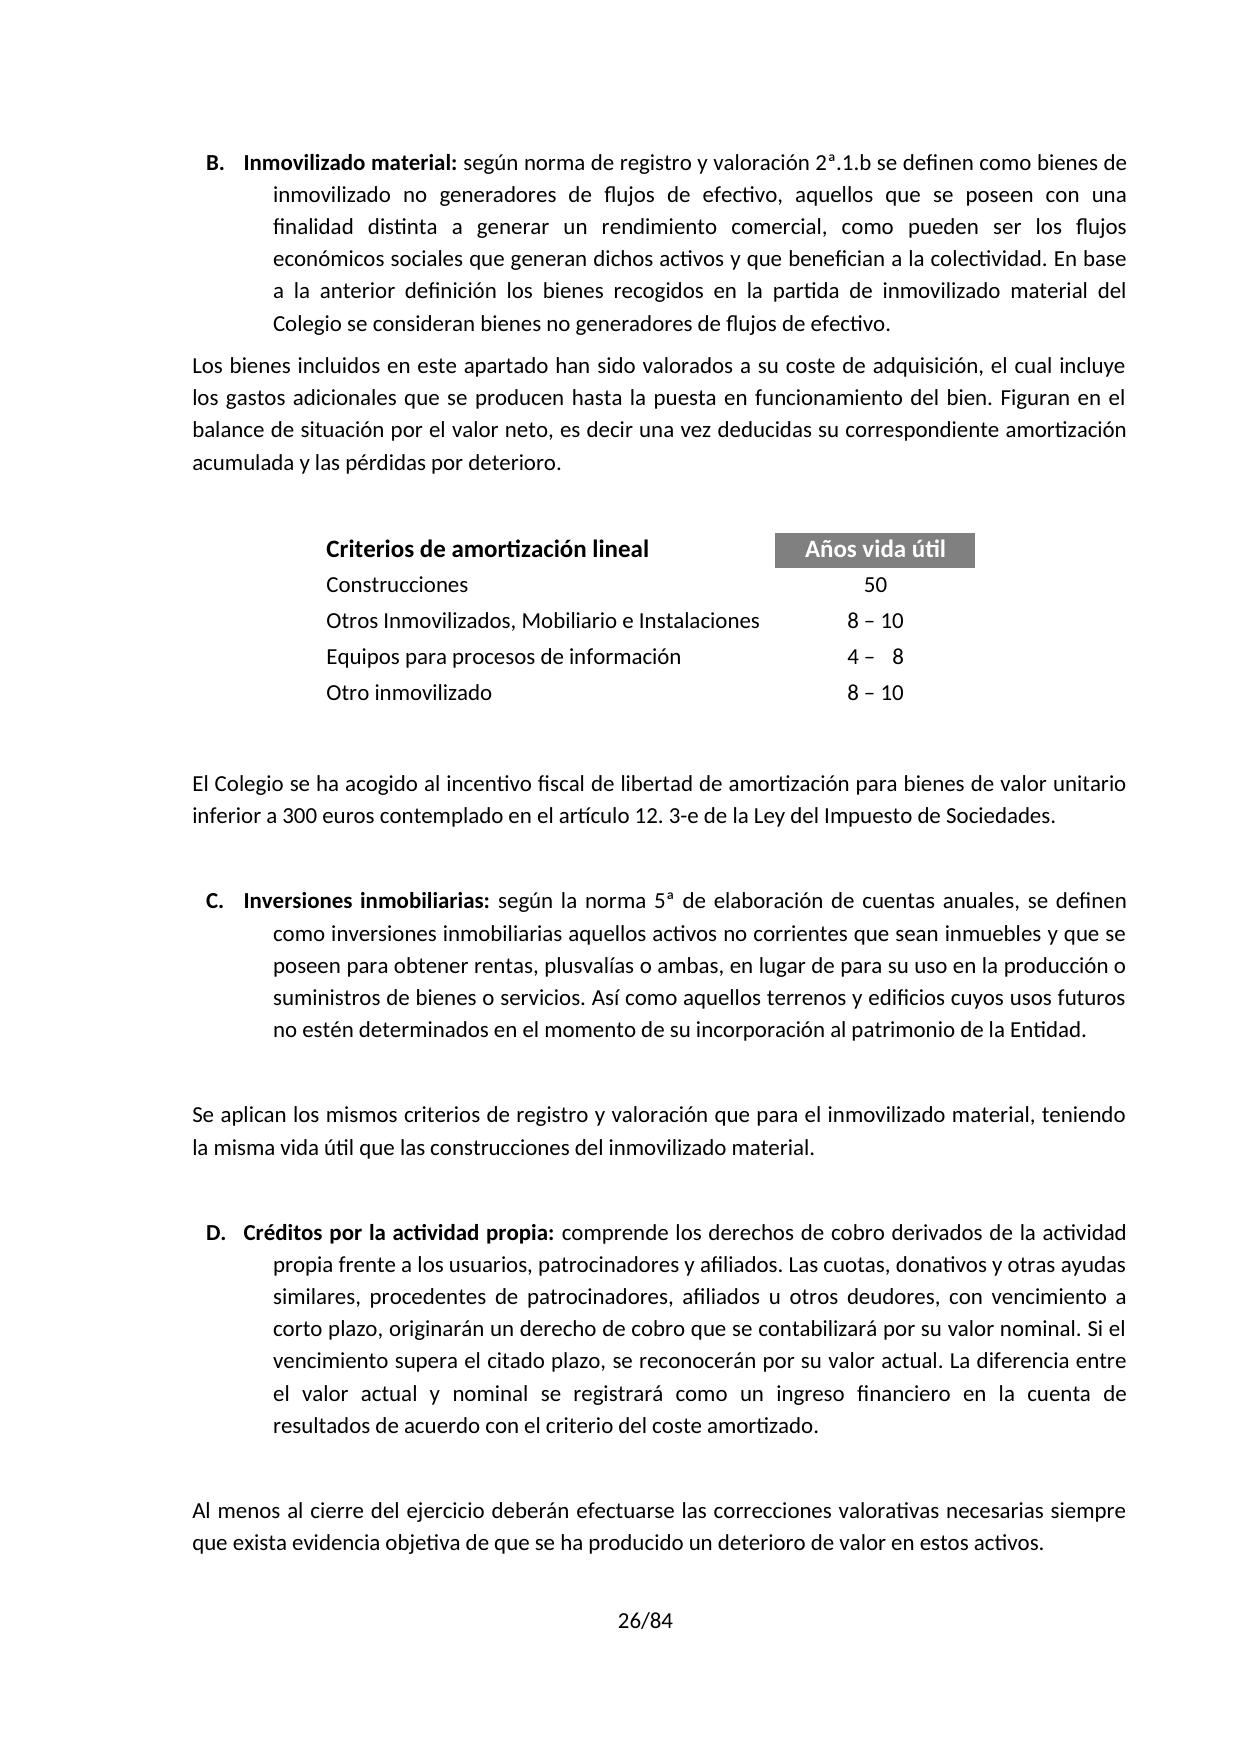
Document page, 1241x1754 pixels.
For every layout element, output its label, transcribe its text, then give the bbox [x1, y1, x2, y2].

list Créditos por la actividad propia: comprende los derechos de cobro derivados de la actividad propia frente a los usuarios, patrocinadores y afiliados. Las cuotas, donativos y otras ayudas similares, procedentes de patrocinadores, afiliados u otros deudores, con vencimiento a corto plazo, originarán un derecho de cobro que se contabilizará por su valor nominal. Si el vencimiento supera el citado plazo, se reconocerán por su valor actual. La diferencia entre el valor actual y nominal se registrará como un ingreso financiero en la cuenta de resultados de acuerdo con el criterio del coste amortizado. [206, 1218, 1128, 1439]
table_cell 8 – 10 [775, 604, 975, 640]
table_cell 50 [775, 568, 975, 604]
table_cell 8 – 10 [775, 676, 975, 712]
list Inmovilizado material: según norma de registro y valoración 2ª.1.b se definen como bienes de inmovilizado no generadores de flujos de efectivo, aquellos que se poseen con una finalidad distinta a generar un rendimiento comercial, como pueden ser los flujos económicos sociales que generan dichos activos y que benefician a la colectividad. En base a la anterior definición los bienes recogidos en la partida de inmovilizado material del Colegio se consideran bienes no generadores de flujos de efectivo. [206, 148, 1128, 337]
table_header Criterios de amortización lineal [315, 533, 775, 568]
list Al menos al cierre del ejercicio deberán efectuarse las correcciones valorativas necesarias siempre que exista evidencia objetiva de que se ha producido un deterioro de valor en estos activos. [192, 1496, 1128, 1556]
table_cell Construcciones [315, 568, 775, 604]
list El Colegio se ha acogido al incentivo fiscal de libertad de amortización para bienes de valor unitario inferior a 300 euros contemplado en el artículo 12. 3-e de la Ley del Impuesto de Sociedades. [192, 769, 1128, 829]
table_cell Otro inmovilizado [315, 676, 775, 712]
table_cell Equipos para procesos de información [315, 640, 775, 676]
table_header Años vida útil [775, 533, 975, 568]
list Los bienes incluidos en este apartado han sido valorados a su coste de adquisición, el cual incluye los gastos adicionales que se producen hasta la puesta en funcionamiento del bien. Figuran en el balance de situación por el valor neto, es decir una vez deducidas su correspondiente amortización acumulada y las pérdidas por deterioro. [192, 351, 1128, 476]
table_cell 4 – 08 [775, 640, 975, 676]
table_cell Otros Inmovilizados, Mobiliario e Instalaciones [315, 604, 775, 640]
list Se aplican los mismos criterios de registro y valoración que para el inmovilizado material, teniendo la misma vida útil que las construcciones del inmovilizado material. [192, 1100, 1128, 1161]
list Inversiones inmobiliarias: según la norma 5ª de elaboración de cuentas anuales, se definen como inversiones inmobiliarias aquellos activos no corrientes que sean inmuebles y que se poseen para obtener rentas, plusvalías o ambas, en lugar de para su uso en la producción o suministros de bienes o servicios. Así como aquellos terrenos y edificios cuyos usos futuros no estén determinados en el momento de su incorporación al patrimonio de la Entidad. [206, 886, 1128, 1043]
